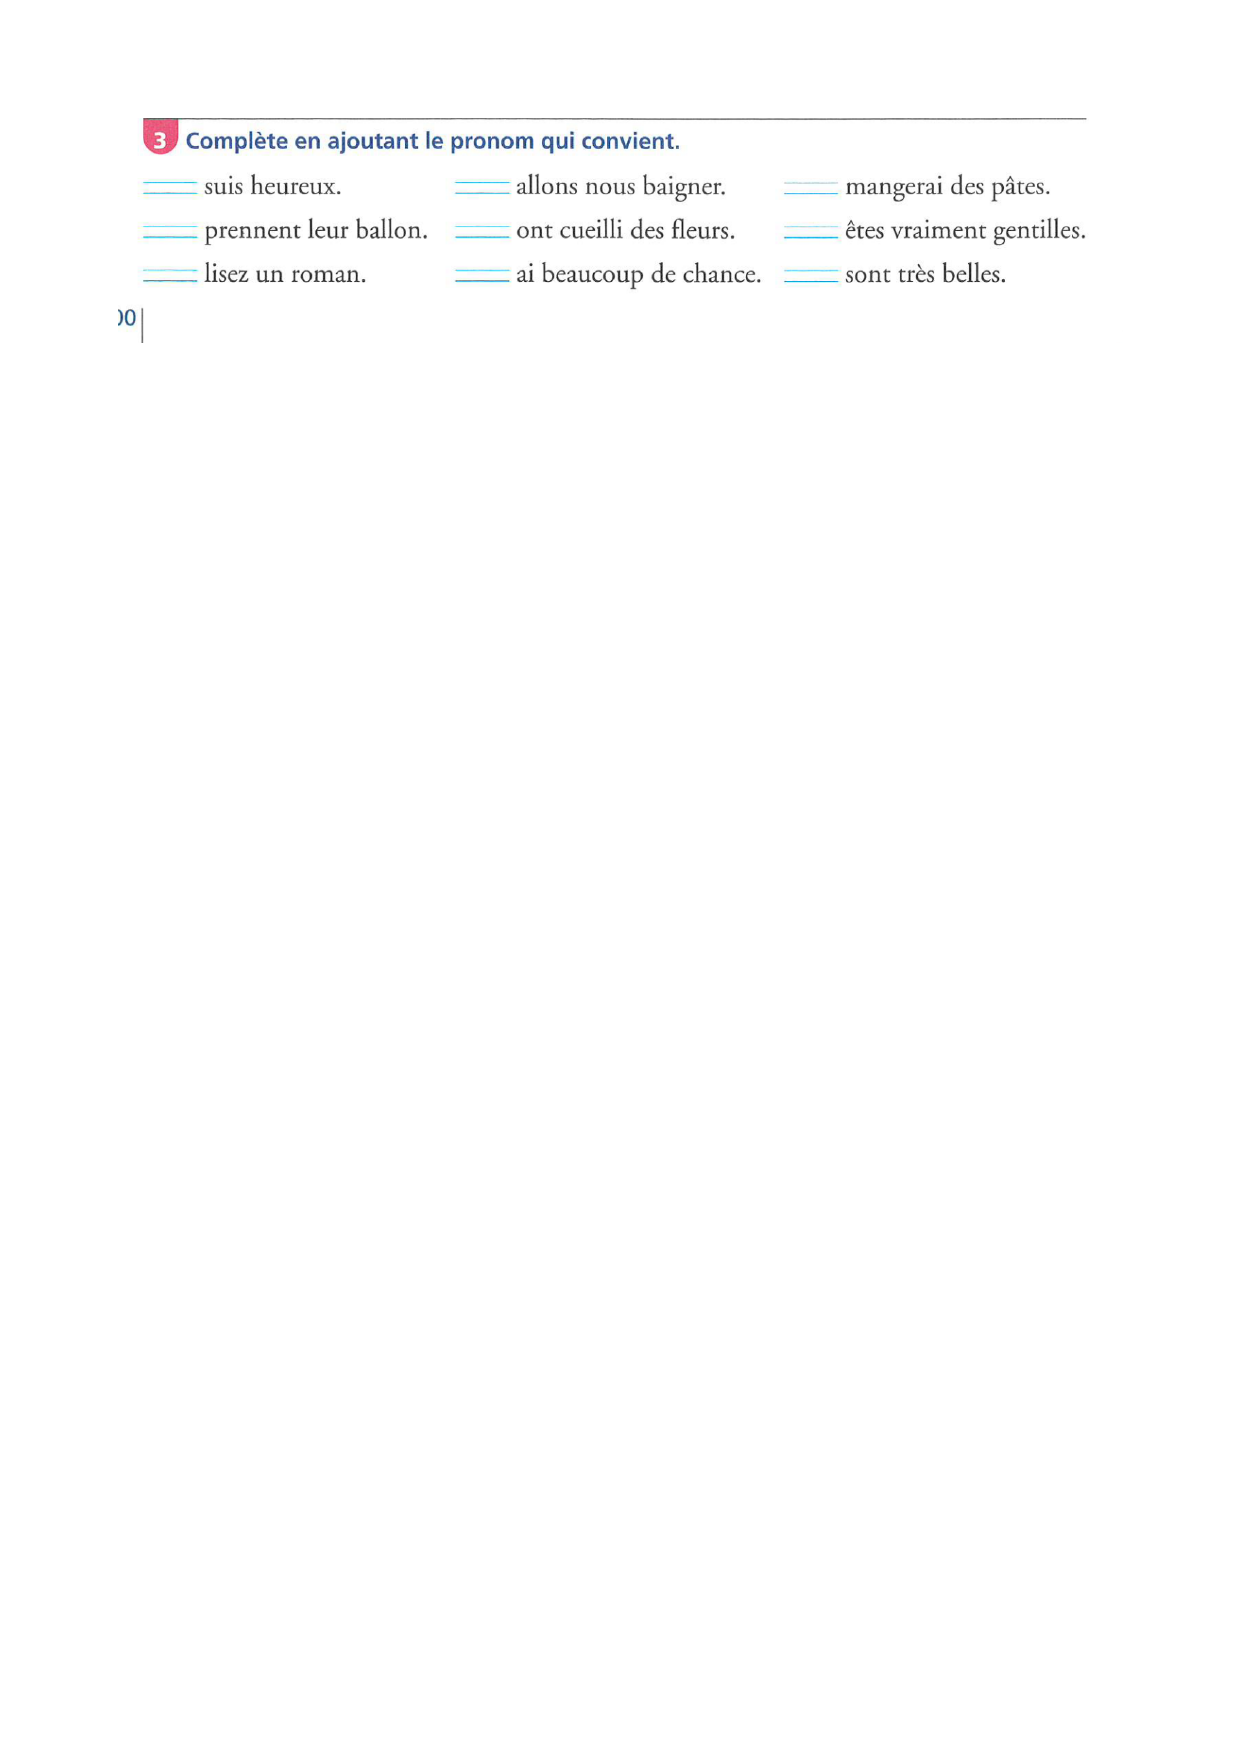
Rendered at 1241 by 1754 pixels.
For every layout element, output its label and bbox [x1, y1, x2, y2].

picture [118, 118, 1123, 343]
